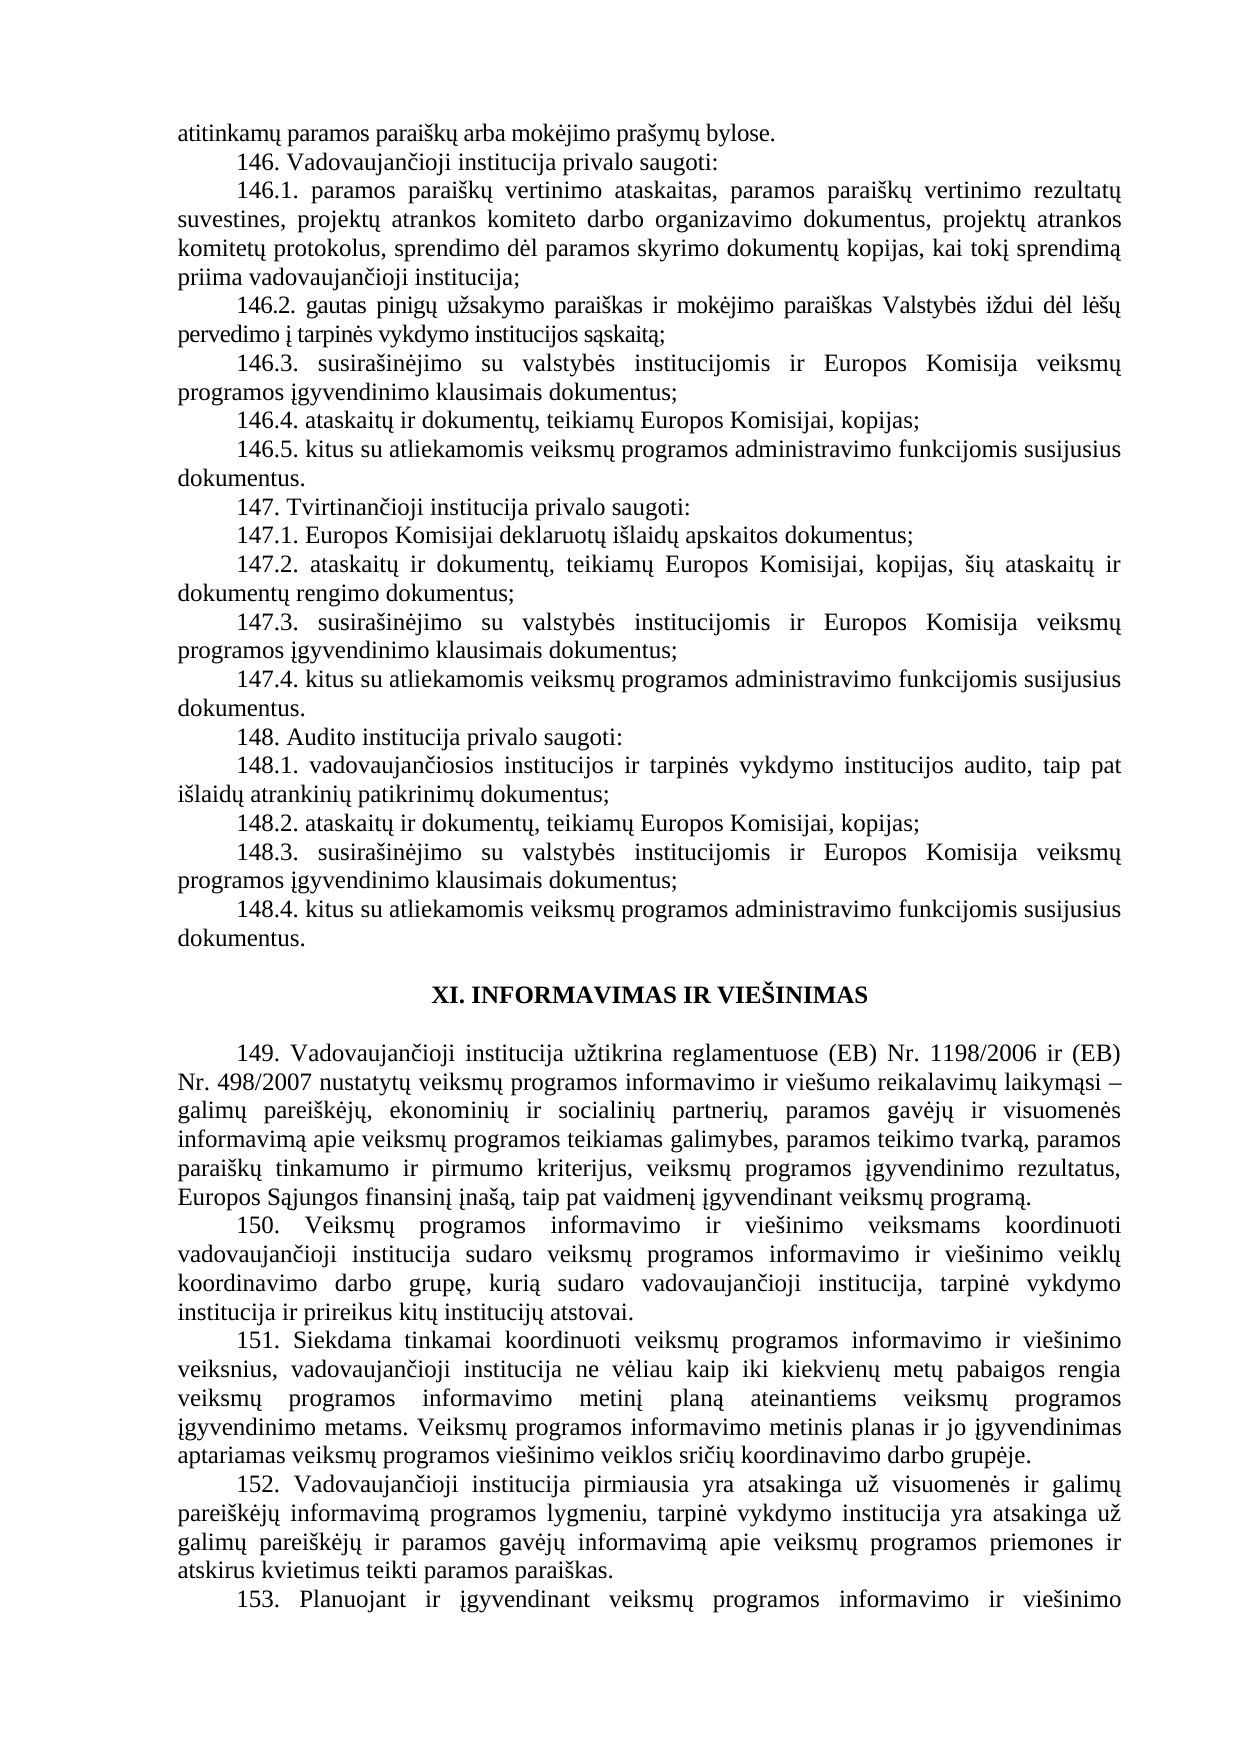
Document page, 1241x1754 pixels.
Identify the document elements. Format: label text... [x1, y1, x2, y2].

text 148.4. kitus su atliekamomis veiksmų programos administravimo funkcijomis susijusius dokumentus. [177, 894, 1122, 952]
text 147.2. ataskaitų ir dokumentų, teikiamų Europos Komisijai, kopijas, šių ataskaitų ir dokumentų rengimo dokumentus; [177, 549, 1122, 607]
text 148.1. vadovaujančiosios institucijos ir tarpinės vykdymo institucijos audito, taip pat išlaidų atrankinių patikrinimų dokumentus; [177, 751, 1122, 808]
text 149. Vadovaujančioji institucija užtikrina reglamentuose (EB) Nr. 1198/2006 ir (EB) Nr. 498/2007 nustatytų veiksmų programos informavimo ir viešumo reikalavimų laikymąsi – galimų pareiškėjų, ekonominių ir socialinių partnerių, paramos gavėjų ir visuomenės informavimą apie veiksmų programos teikiamas galimybes, paramos teikimo tvarką, paramos paraiškų tinkamumo ir pirmumo kriterijus, veiksmų programos įgyvendinimo rezultatus, Europos Sąjungos finansinį įnašą, taip pat vaidmenį įgyvendinant veiksmų programą. [177, 1038, 1122, 1211]
text 148. Audito institucija privalo saugoti: [177, 722, 1122, 751]
text 146.1. paramos paraiškų vertinimo ataskaitas, paramos paraiškų vertinimo rezultatų suvestines, projektų atrankos komiteto darbo organizavimo dokumentus, projektų atrankos komitetų protokolus, sprendimo dėl paramos skyrimo dokumentų kopijas, kai tokį sprendimą priima vadovaujančioji institucija; [177, 176, 1122, 291]
text atitinkamų paramos paraiškų arba mokėjimo prašymų bylose. [177, 118, 1122, 147]
text 153. Planuojant ir įgyvendinant veiksmų programos informavimo ir viešinimo [177, 1584, 1122, 1613]
text 146. Vadovaujančioji institucija privalo saugoti: [177, 147, 1122, 176]
text 147.1. Europos Komisijai deklaruotų išlaidų apskaitos dokumentus; [177, 521, 1122, 549]
text 147. Tvirtinančioji institucija privalo saugoti: [177, 492, 1122, 521]
text 152. Vadovaujančioji institucija pirmiausia yra atsakinga už visuomenės ir galimų pareiškėjų informavimą programos lygmeniu, tarpinė vykdymo institucija yra atsakinga už galimų pareiškėjų ir paramos gavėjų informavimą apie veiksmų programos priemones ir atskirus kvietimus teikti paramos paraiškas. [177, 1469, 1122, 1584]
text 146.4. ataskaitų ir dokumentų, teikiamų Europos Komisijai, kopijas; [177, 406, 1122, 434]
text 147.4. kitus su atliekamomis veiksmų programos administravimo funkcijomis susijusius dokumentus. [177, 664, 1122, 722]
text 148.3. susirašinėjimo su valstybės institucijomis ir Europos Komisija veiksmų programos įgyvendinimo klausimais dokumentus; [177, 837, 1122, 894]
text 151. Siekdama tinkamai koordinuoti veiksmų programos informavimo ir viešinimo veiksnius, vadovaujančioji institucija ne vėliau kaip iki kiekvienų metų pabaigos rengia veiksmų programos informavimo metinį planą ateinantiems veiksmų programos įgyvendinimo metams. Veiksmų programos informavimo metinis planas ir jo įgyvendinimas aptariamas veiksmų programos viešinimo veiklos sričių koordinavimo darbo grupėje. [177, 1326, 1122, 1469]
text 148.2. ataskaitų ir dokumentų, teikiamų Europos Komisijai, kopijas; [177, 808, 1122, 837]
text XI. Informavimas ir viešinimas [177, 981, 1122, 1009]
text 146.3. susirašinėjimo su valstybės institucijomis ir Europos Komisija veiksmų programos įgyvendinimo klausimais dokumentus; [177, 348, 1122, 406]
text 146.2. gautas pinigų užsakymo paraiškas ir mokėjimo paraiškas Valstybės iždui dėl lėšų pervedimo į tarpinės vykdymo institucijos sąskaitą; [177, 291, 1122, 348]
text 150. Veiksmų programos informavimo ir viešinimo veiksmams koordinuoti vadovaujančioji institucija sudaro veiksmų programos informavimo ir viešinimo veiklų koordinavimo darbo grupę, kurią sudaro vadovaujančioji institucija, tarpinė vykdymo institucija ir prireikus kitų institucijų atstovai. [177, 1211, 1122, 1326]
text 146.5. kitus su atliekamomis veiksmų programos administravimo funkcijomis susijusius dokumentus. [177, 434, 1122, 492]
text 147.3. susirašinėjimo su valstybės institucijomis ir Europos Komisija veiksmų programos įgyvendinimo klausimais dokumentus; [177, 607, 1122, 664]
